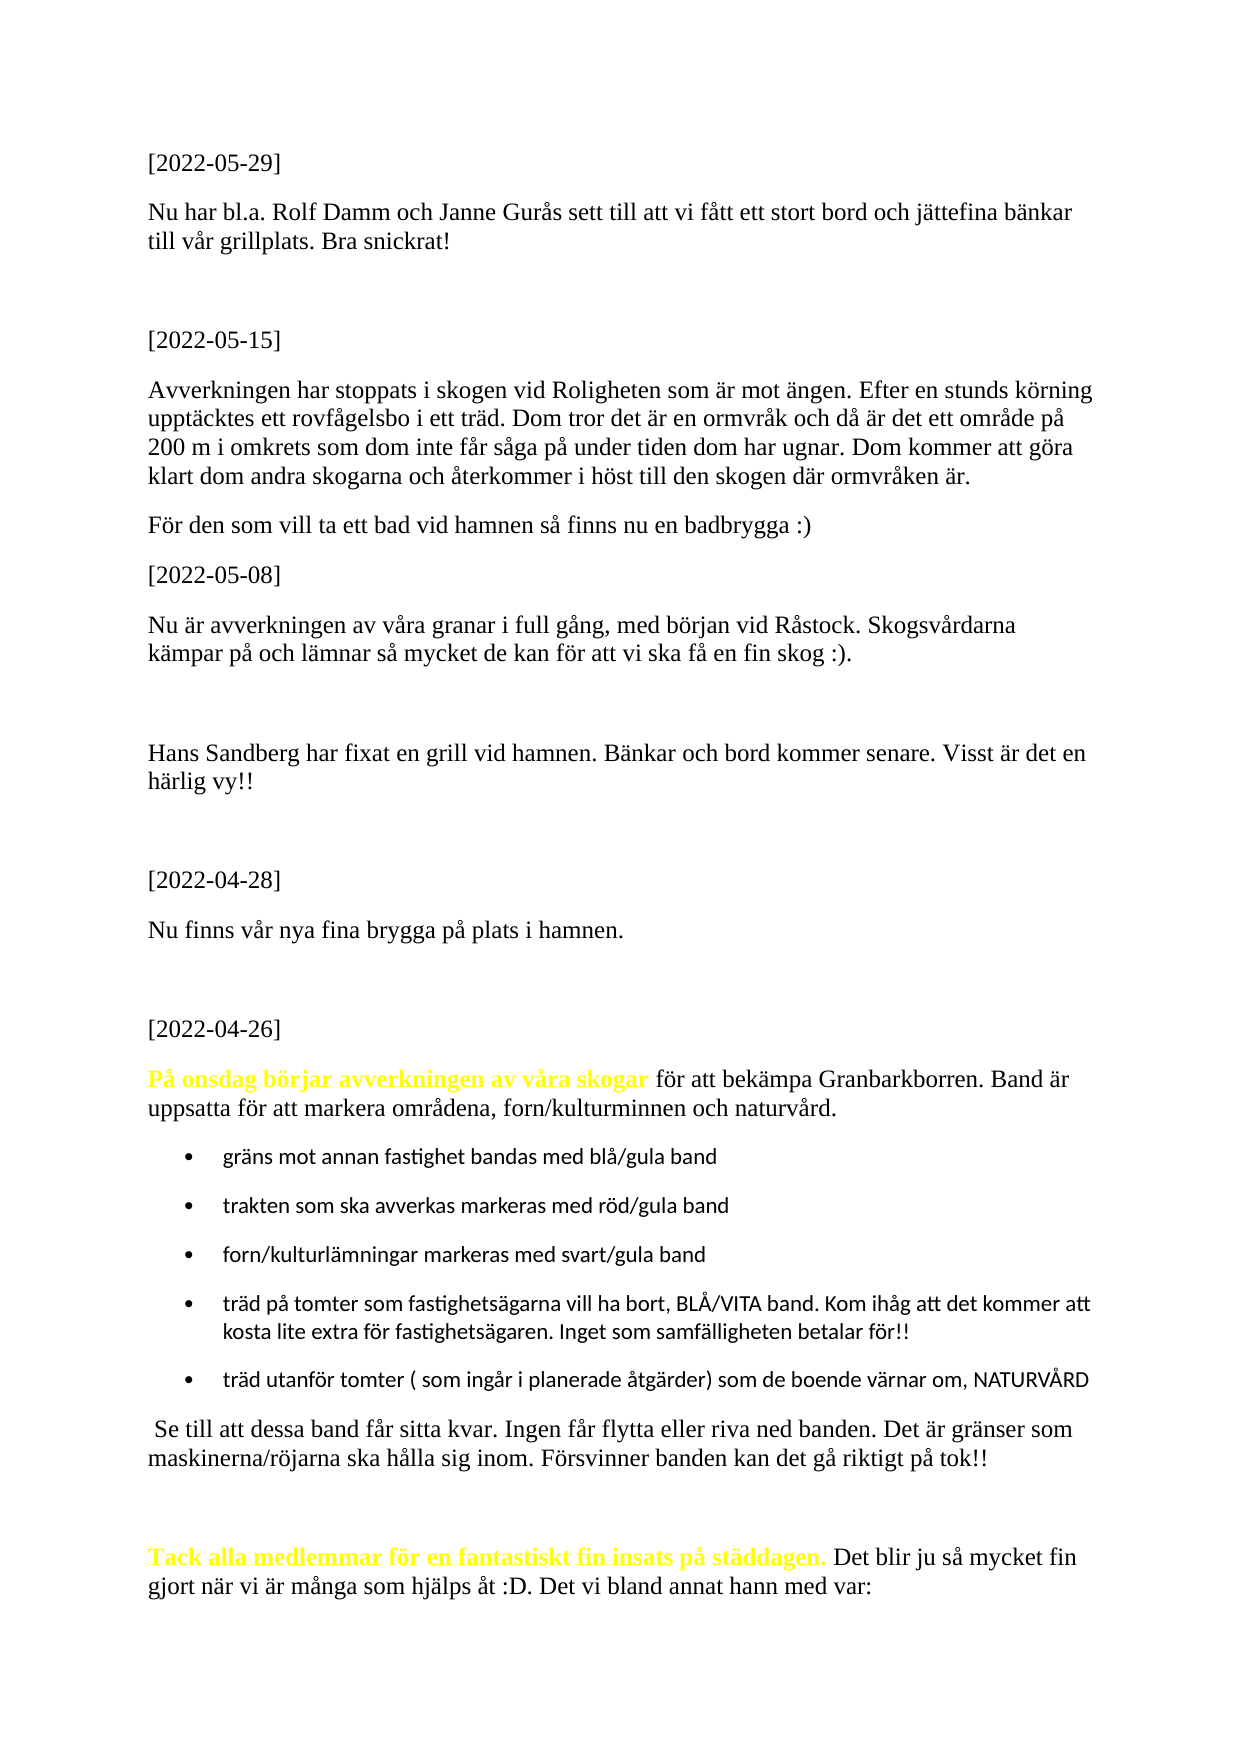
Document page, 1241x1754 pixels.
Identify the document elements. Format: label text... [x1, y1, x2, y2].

text Nu har bl.a. Rolf Damm och Janne Gurås sett till att vi fått ett stort bord och jättefina bänkar till vår grillplats. Bra snickrat! [148, 197, 1093, 255]
list träd utanför tomter ( som ingår i planerade åtgärder) som de boende värnar om, NATURVÅRD [185, 1366, 1093, 1394]
list gräns mot annan fastighet bandas med blå/gula band [185, 1142, 1093, 1170]
text [2022-05-08] [148, 560, 1093, 589]
text Tack alla medlemmar för en fantastiskt fin insats på städdagen. Det blir ju så mycket fin gjort när vi är många som hjälps åt :D. Det vi bland annat hann med var: [148, 1542, 1093, 1600]
text [2022-04-26] [148, 1014, 1093, 1043]
text För den som vill ta ett bad vid hamnen så finns nu en badbrygga :) [148, 511, 1093, 539]
text [2022-05-29] [148, 148, 1093, 176]
list trakten som ska avverkas markeras med röd/gula band [185, 1191, 1093, 1219]
text Hans Sandberg har fixat en grill vid hamnen. Bänkar och bord kommer senare. Visst är det en härlig vy!! [148, 738, 1093, 795]
text På onsdag börjar avverkningen av våra skogar för att bekämpa Granbarkborren. Band är uppsatta för att markera områdena, forn/kulturminnen och naturvård. [148, 1064, 1093, 1121]
list träd på tomter som fastighetsägarna vill ha bort, BLÅ/VITA band. Kom ihåg att det kommer att kosta lite extra för fastighetsägaren. Inget som samfälligheten betalar för!! [185, 1289, 1093, 1345]
text Avverkningen har stoppats i skogen vid Roligheten som är mot ängen. Efter en stunds körning upptäcktes ett rovfågelsbo i ett träd. Dom tror det är en ormvråk och då är det ett område på 200 m i omkrets som dom inte får såga på under tiden dom har ugnar. Dom kommer att göra klart dom andra skogarna och återkommer i höst till den skogen där ormvråken är. [148, 375, 1093, 490]
text [2022-05-15] [148, 325, 1093, 354]
text [2022-04-28] [148, 866, 1093, 894]
list forn/kulturlämningar markeras med svart/gula band [185, 1240, 1093, 1268]
text Se till att dessa band får sitta kvar. Ingen får flytta eller riva ned banden. Det är gränser som maskinerna/röjarna ska hålla sig inom. Försvinner banden kan det gå riktigt på tok!! [148, 1414, 1093, 1472]
text Nu finns vår nya fina brygga på plats i hamnen. [148, 915, 1093, 944]
text Nu är avverkningen av våra granar i full gång, med början vid Råstock. Skogsvårdarna kämpar på och lämnar så mycket de kan för att vi ska få en fin skog :). [148, 610, 1093, 667]
